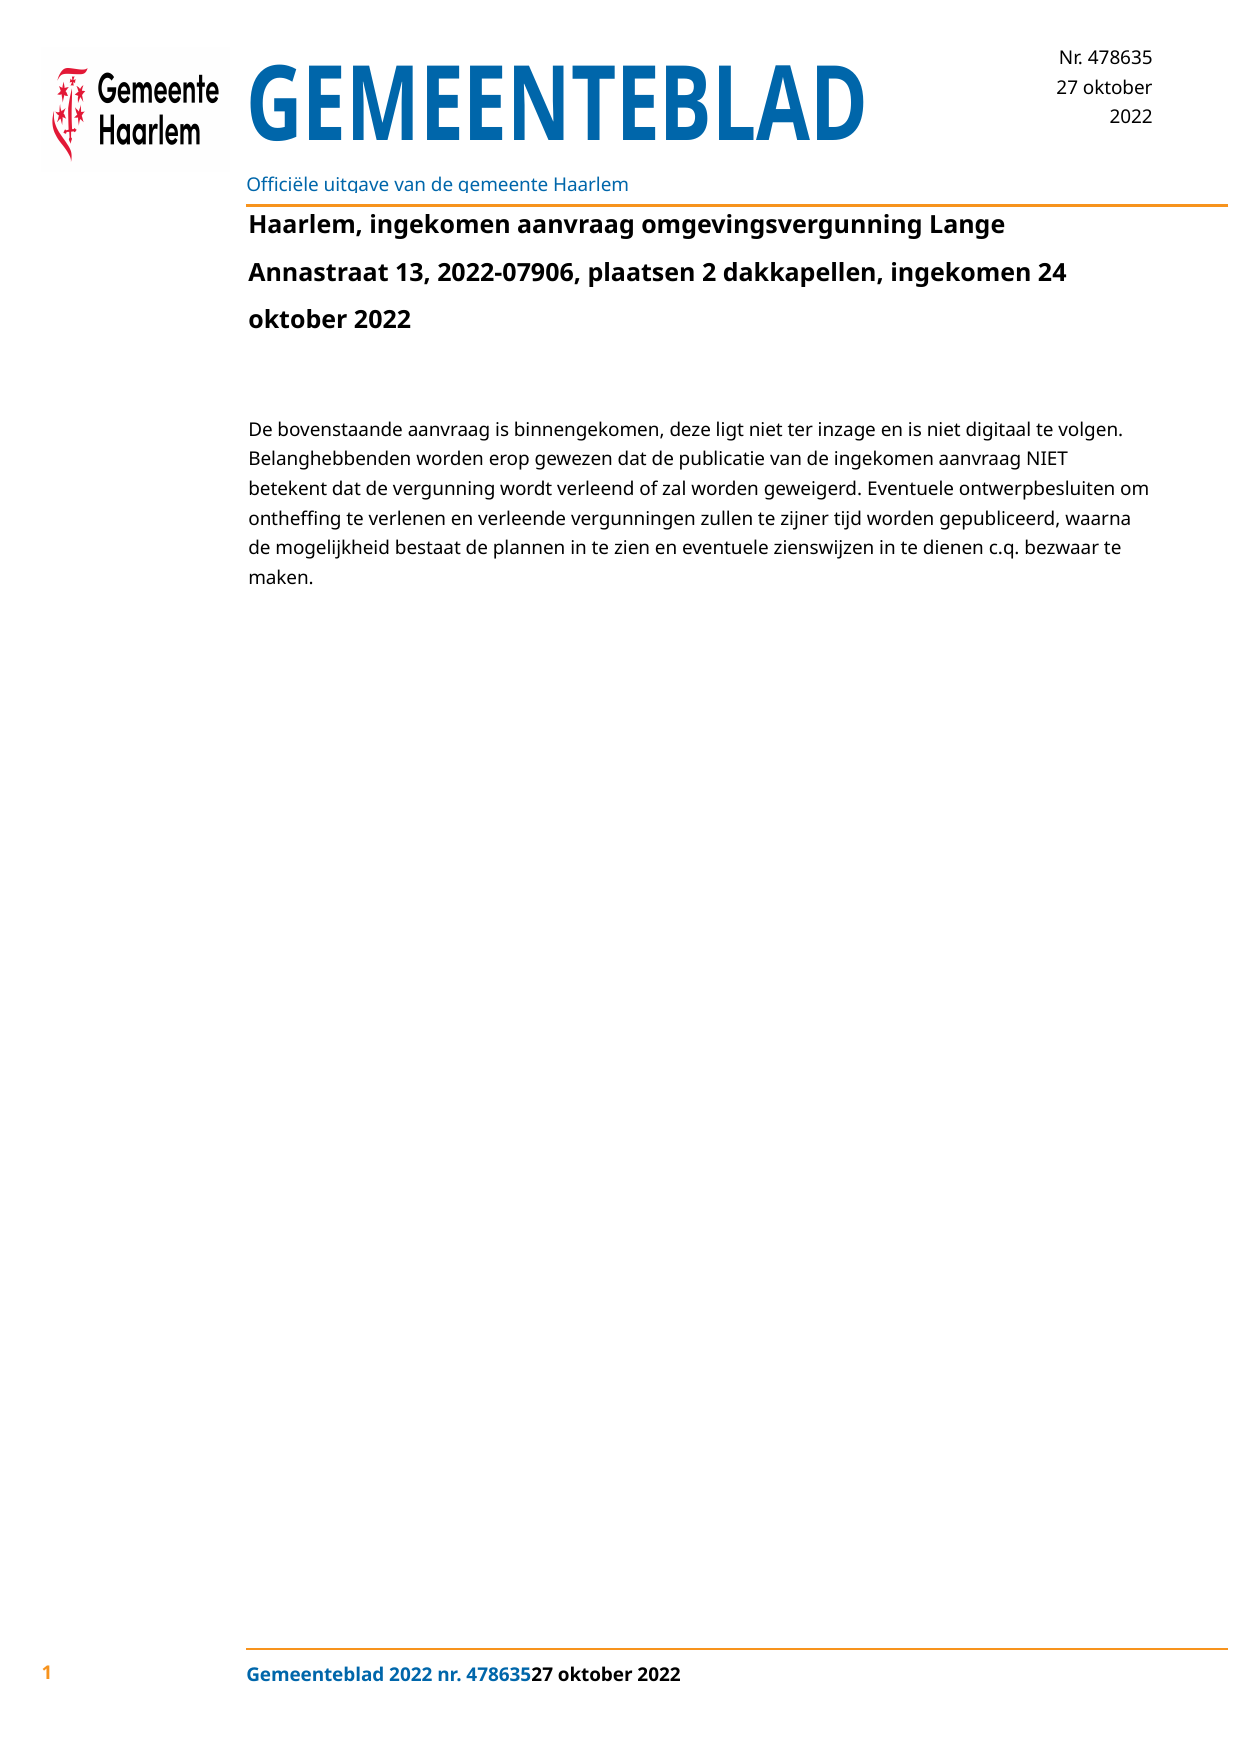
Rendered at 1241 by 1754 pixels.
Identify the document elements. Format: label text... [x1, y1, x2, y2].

text De bovenstaande aanvraag is binnengekomen, deze ligt niet ter inzage en is niet digitaal te volgen. Belanghebbenden worden erop gewezen dat de publicatie van de ingekomen aanvraag NIET betekent dat de vergunning wordt verleend of zal worden geweigerd. Eventuele ontwerpbesluiten om ontheffing te verlenen en verleende vergunningen zullen te zijner tijd worden gepubliceerd, waarna de mogelijkheid bestaat de plannen in te zien en eventuele zienswijzen in te dienen c.q. bezwaar te maken. [248, 416, 1152, 589]
picture [41, 47, 231, 172]
text Haarlem, ingekomen aanvraag omgevingsvergunning Lange Annastraat 13, 2022-07906, plaatsen 2 dakkapellen, ingekomen 24 oktober 2022 [248, 207, 1152, 336]
